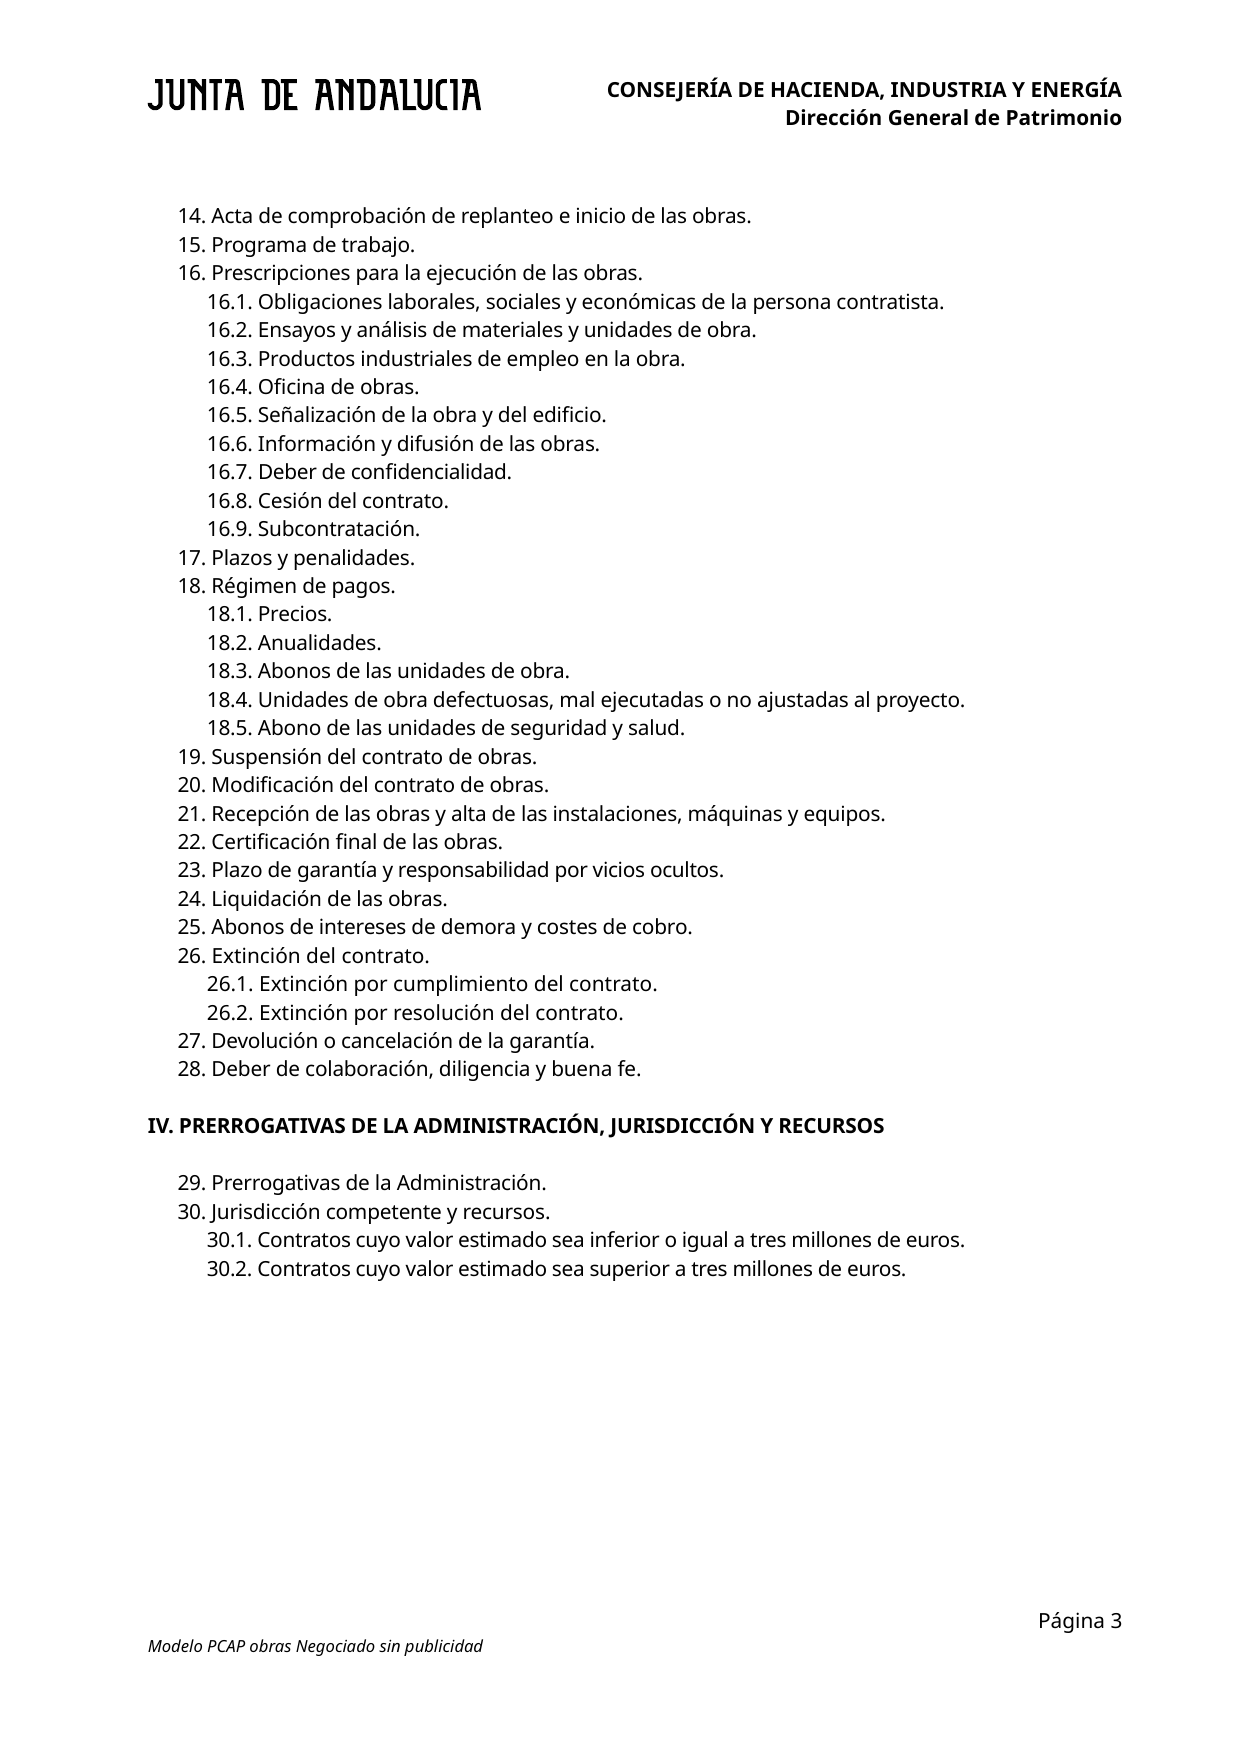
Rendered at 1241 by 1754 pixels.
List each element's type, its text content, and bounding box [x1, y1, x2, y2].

text 18. Régimen de pagos. [177, 571, 1122, 599]
text 18.1. Precios. [207, 599, 1122, 628]
text 30.2. Contratos cuyo valor estimado sea superior a tres millones de euros. [207, 1254, 1122, 1282]
text 18.5. Abono de las unidades de seguridad y salud. [207, 713, 1122, 742]
text 21. Recepción de las obras y alta de las instalaciones, máquinas y equipos. [177, 799, 1122, 827]
text 16.9. Subcontratación. [207, 514, 1122, 543]
text 16.8. Cesión del contrato. [207, 486, 1122, 514]
text 22. Certificación final de las obras. [177, 827, 1122, 856]
text 18.4. Unidades de obra defectuosas, mal ejecutadas o no ajustadas al proyecto. [207, 685, 1122, 713]
text 16.3. Productos industriales de empleo en la obra. [207, 344, 1122, 372]
text 19. Suspensión del contrato de obras. [177, 742, 1122, 770]
text 15. Programa de trabajo. [177, 230, 1122, 258]
text 26. Extinción del contrato. [177, 941, 1122, 969]
text 29. Prerrogativas de la Administración. [177, 1168, 1122, 1197]
text 20. Modificación del contrato de obras. [177, 770, 1122, 799]
text 16.6. Información y difusión de las obras. [207, 429, 1122, 457]
text 16.1. Obligaciones laborales, sociales y económicas de la persona contratista. [207, 287, 1122, 315]
text 23. Plazo de garantía y responsabilidad por vicios ocultos. [177, 856, 1122, 884]
text 17. Plazos y penalidades. [177, 543, 1122, 571]
text 16. Prescripciones para la ejecución de las obras. [177, 258, 1122, 287]
text 30.1. Contratos cuyo valor estimado sea inferior o igual a tres millones de euros. [207, 1225, 1122, 1254]
text 28. Deber de colaboración, diligencia y buena fe. [177, 1054, 1122, 1083]
text 16.4. Oficina de obras. [207, 372, 1122, 401]
text 16.2. Ensayos y análisis de materiales y unidades de obra. [207, 315, 1122, 344]
text 16.5. Señalización de la obra y del edificio. [207, 401, 1122, 429]
text 18.2. Anualidades. [207, 628, 1122, 656]
text 24. Liquidación de las obras. [177, 884, 1122, 912]
text 25. Abonos de intereses de demora y costes de cobro. [177, 912, 1122, 941]
text IV. PRERROGATIVAS DE LA ADMINISTRACIÓN, JURISDICCIÓN Y RECURSOS [148, 1111, 1122, 1140]
text 18.3. Abonos de las unidades de obra. [207, 656, 1122, 685]
text 27. Devolución o cancelación de la garantía. [177, 1026, 1122, 1054]
text 14. Acta de comprobación de replanteo e inicio de las obras. [177, 201, 1122, 230]
text 26.2. Extinción por resolución del contrato. [207, 998, 1122, 1026]
text 16.7. Deber de confidencialidad. [207, 457, 1122, 486]
text 26.1. Extinción por cumplimiento del contrato. [207, 969, 1240, 998]
text 30. Jurisdicción competente y recursos. [177, 1197, 1122, 1225]
